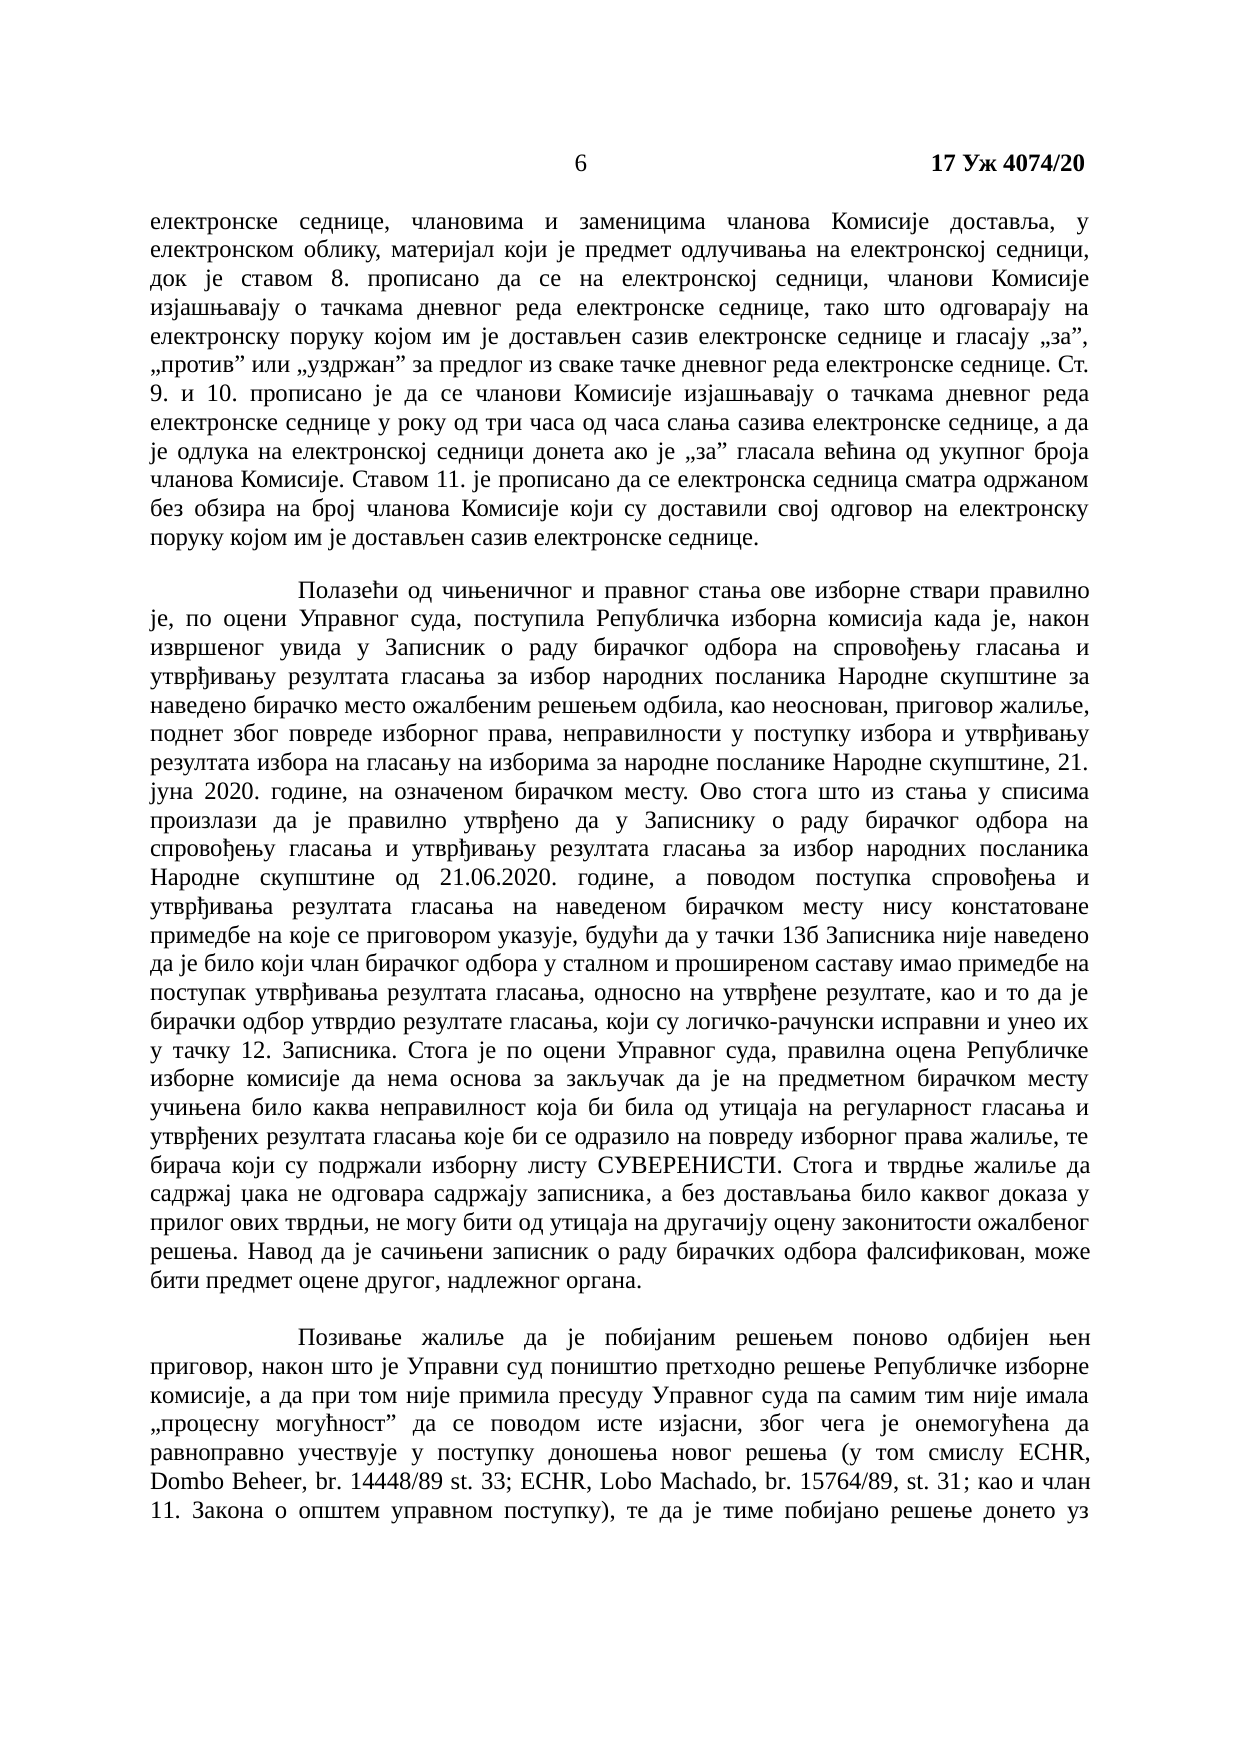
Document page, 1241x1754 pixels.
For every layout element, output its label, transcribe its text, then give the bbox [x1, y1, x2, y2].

text Полазећи од чињеничног и правног стања ове изборне ствари правилно је, по оцени Управног суда, поступила Републичка изборна комисија када је, након извршеног увида у Записник о раду бирачког одбора на спровођењу гласања и утврђивању резултата гласања за избор народних посланика Народне скупштине за наведено бирачко место ожалбеним решењем одбила, као неоснован, приговор жалиље, поднет због повреде изборног права, неправилности у поступку избора и утврђивању резултата избора на гласању на изборима за народне посланике Народне скупштине, 21. јуна 2020. године, на означеном бирачком месту. Ово стога што из стања у списима произлази да је правилно утврђено да у Записнику о раду бирачког одбора на спровођењу гласања и утврђивању резултата гласања за избор народних посланика Народне скупштине од 21.06.2020. године, а поводом поступка спровођења и утврђивања резултата гласања на наведеном бирачком месту нису констатоване примедбе на које се приговором указује, будући да у тачки 13б Записника није наведено да је било који члан бирачког одбора у сталном и проширеном саставу имао примедбе на поступак утврђивања резултата гласања, односно на утврђене резултате, као и то да је бирачки одбор утврдио резултате гласања, који су логичко-рачунски исправни и унео их у тачку 12. Записника. Стога је по оцени Управног суда, правилна оцена Републичке изборне комисије да нема основа за закључак да је на предметном бирачком месту учињена било каква неправилност која би била од утицаја на регуларност гласања и утврђених резултата гласања које би се одразило на повреду изборног права жалиље, те бирача који су подржали изборну листу СУВЕРЕНИСТИ. Стога и тврдње жалиље да садржај џака не одговара садржају записника, а без достављања било каквог доказа у прилог ових тврдњи, не могу бити од утицаја на другачију оцену законитости ожалбеног решења. Навод да је сачињени записник о раду бирачких одбора фалсификован, може бити предмет оцене другог, надлежног органа. [150, 575, 1091, 1293]
text електронске седнице, члановима и заменицима чланова Комисије доставља, у електронском облику, материјал који је предмет одлучивања на електронској седници, док је ставом 8. прописано да се на електронској седници, чланови Комисије изјашњавају о тачкама дневног реда електронске седнице, тако што одговарају на електронску поруку којом им је достављен сазив електронске седнице и гласају „за”, „против” или „уздржан” за предлог из сваке тачке дневног реда електронске седнице. Ст. 9. и 10. прописано је да се чланови Комисије изјашњавају о тачкама дневног реда електронске седнице у року од три часа од часа слања сазива електронске седнице, а да је одлука на електронској седници донета ако је „за” гласала већина од укупног броја чланова Комисије. Ставом 11. је прописано да се електронска седница сматра одржаном без обзира на број чланова Комисије који су доставили свој одговор на електронску поруку којом им је достављен сазив електронске седнице. [150, 206, 1091, 551]
text Позивање жалиље да је побијаним решењем поново одбијен њен приговор, након што је Управни суд поништио претходно решење Републичке изборне комисије, а да при том није примила пресуду Управног суда па самим тим није имала „процесну могућност” да се поводом исте изјасни, због чега је онемогућена да равноправно учествује у поступку доношења новог решења (у том смислу ECHR, Dombo Beheer, br. 14448/89 st. 33; ECHR, Lobo Machado, br. 15764/89, st. 31; као и члан 11. Закона о општем управном поступку), те да је тиме побијано решење донето уз [150, 1322, 1091, 1523]
